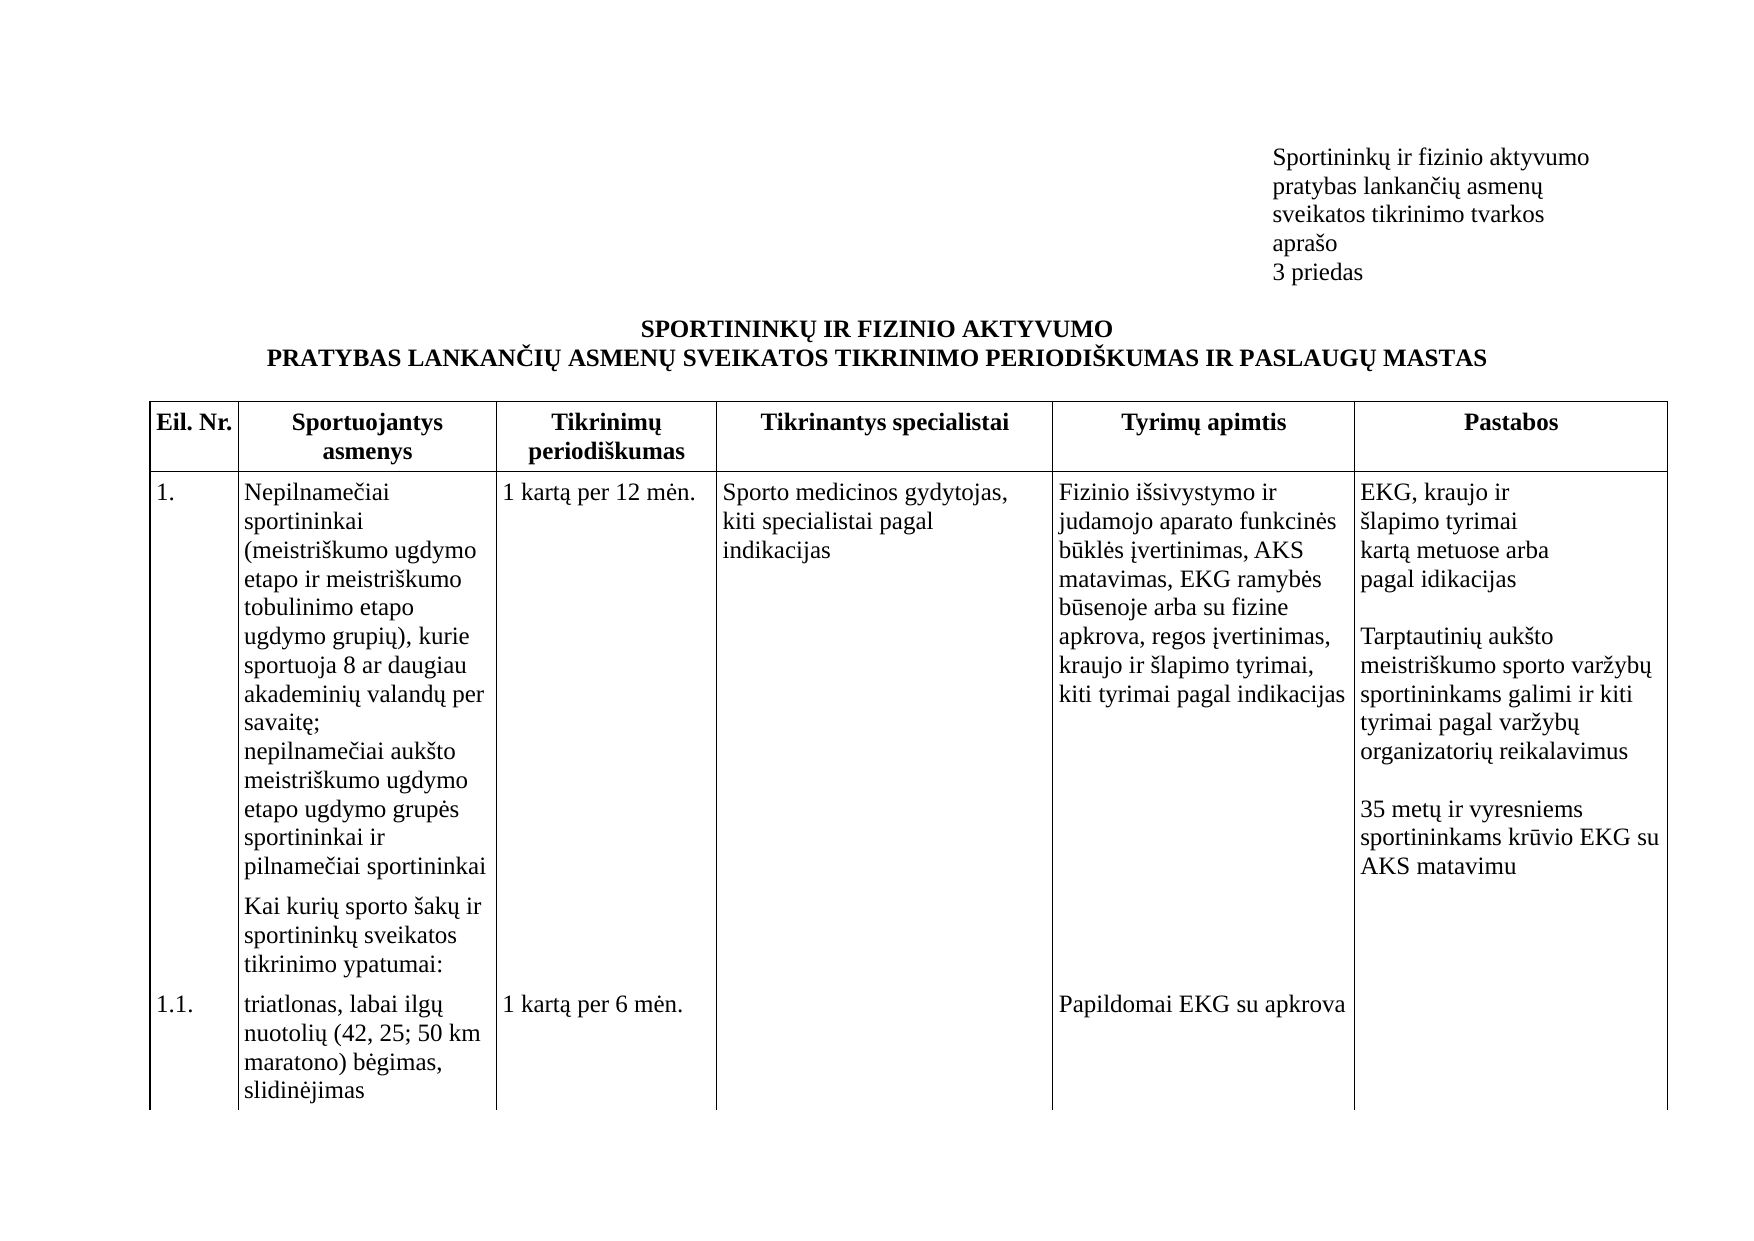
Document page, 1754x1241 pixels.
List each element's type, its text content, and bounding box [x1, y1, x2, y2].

table_cell [151, 886, 238, 983]
text SPORTININKŲ IR FIZINIO AKTYVUMO [150, 314, 1604, 343]
table_cell 1. [151, 472, 238, 886]
table_cell Fizinio išsivystymo ir judamojo aparato funkcinės būklės įvertinimas, AKS matavimas, EKG ramybės būsenoje arba su fizine apkrova, regos įvertinimas, kraujo ir šlapimo tyrimai, kiti tyrimai pagal indikacijas [1053, 472, 1354, 886]
table_cell Nepilnamečiai sportininkai (meistriškumo ugdymo etapo ir meistriškumo tobulinimo etapo ugdymo grupių), kurie sportuoja 8 ar daugiau akademinių valandų per savaitę; nepilnamečiai aukšto meistriškumo ugdymo etapo ugdymo grupės sportininkai ir pilnamečiai sportininkai [239, 472, 496, 886]
table_header Tyrimų apimtis [1053, 402, 1354, 471]
text 3 priedas [150, 257, 1604, 286]
table_header Tikrinantys specialistai [717, 402, 1052, 471]
table_cell 1 kartą per 12 mėn. [497, 472, 716, 886]
text Sportininkų ir fizinio aktyvumo [150, 142, 1604, 171]
table_cell Sporto medicinos gydytojas, kiti specialistai pagal indikacijas [717, 472, 1052, 886]
table_cell 1 kartą per 6 mėn. [497, 984, 716, 1110]
text PRATYBAS LANKANČIŲ ASMENŲ SVEIKATOS TIKRINIMO PERIODIŠKUMAS IR PASLAUGŲ MASTAS [150, 343, 1604, 372]
table_header Pastabos [1355, 402, 1667, 471]
table_cell Kai kurių sporto šakų ir sportininkų sveikatos tikrinimo ypatumai: [239, 886, 496, 983]
text aprašo [150, 228, 1604, 257]
text sveikatos tikrinimo tvarkos [150, 199, 1604, 228]
table_header Sportuojantys asmenys [239, 402, 496, 471]
table_cell [497, 886, 716, 983]
table_cell [717, 886, 1052, 983]
table_cell 1.1. [151, 984, 238, 1110]
table_cell Papildomai EKG su apkrova [1053, 984, 1354, 1110]
table_cell [717, 984, 1052, 1110]
table_cell EKG, kraujo ir šlapimo tyrimai kartą metuose arba pagal idikacijas Tarptautinių aukšto meistriškumo sporto varžybų sportininkams galimi ir kiti tyrimai pagal varžybų organizatorių reikalavimus 35 metų ir vyresniems sportininkams krūvio EKG su AKS matavimu [1355, 472, 1667, 886]
table_header Tikrinimų periodiškumas [497, 402, 716, 471]
table_header Eil. Nr. [151, 402, 238, 471]
table_cell triatlonas, labai ilgų nuotolių (42, 25; 50 km maratono) bėgimas, slidinėjimas [239, 984, 496, 1110]
table_cell [1355, 886, 1667, 983]
table_cell [1355, 984, 1667, 1110]
text pratybas lankančių asmenų [150, 171, 1604, 199]
table_cell [1053, 886, 1354, 983]
